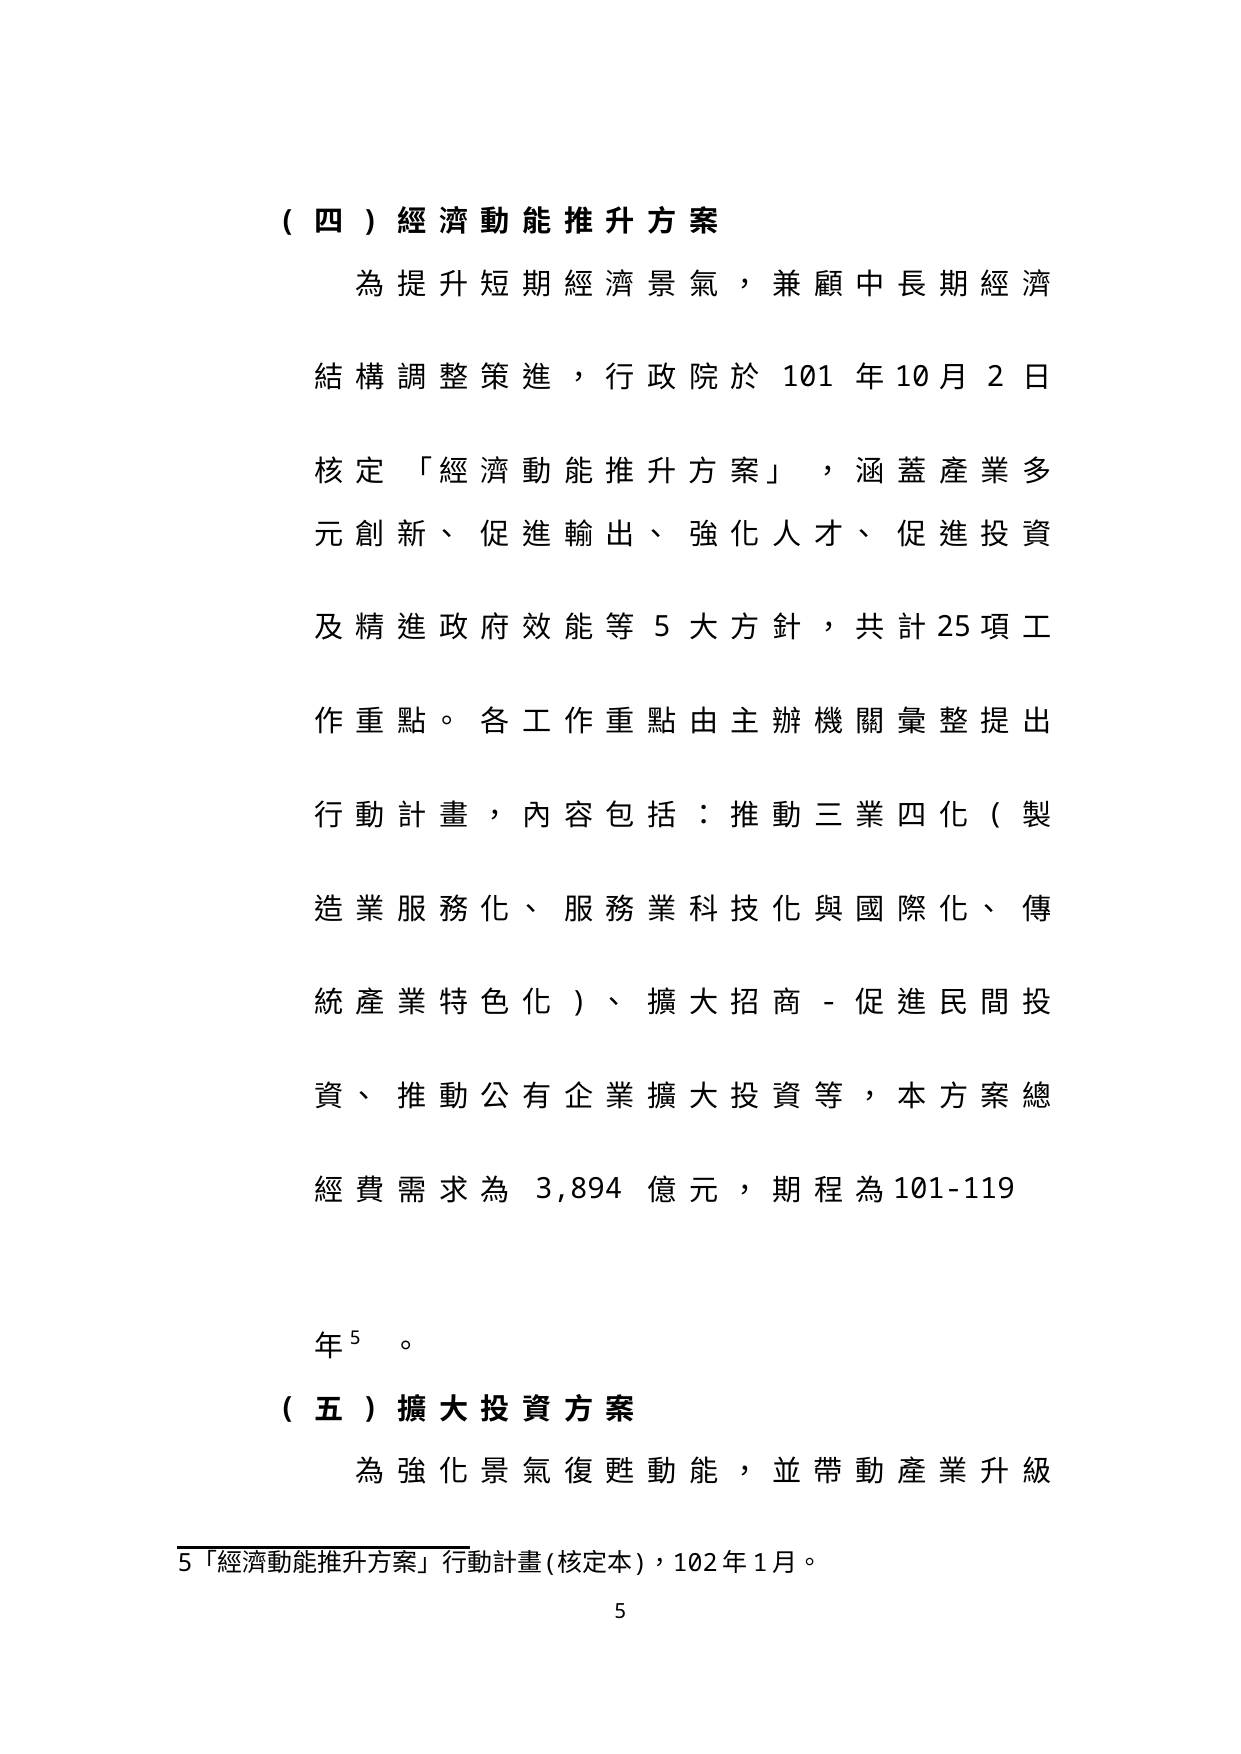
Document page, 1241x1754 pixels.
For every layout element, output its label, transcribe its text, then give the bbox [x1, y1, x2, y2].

text (五)擴大投資方案 [242, 1365, 1058, 1427]
text 為強化景氣復甦動能，並帶動產業升級 [271, 1427, 1058, 1490]
text (四)經濟動能推升方案 [242, 177, 1058, 240]
text 為提升短期經濟景氣，兼顧中長期經濟結構調整策進，行政院於101年10月2日核定「經濟動能推升方案」，涵蓋產業多元創新、促進輸出、強化人才、促進投資及精進政府效能等5大方針，共計25項工作重點。各工作重點由主辦機關彙整提出行動計畫，內容包括：推動三業四化(製造業服務化、服務業科技化與國際化、傳統產業特色化)、擴大招商-促進民間投資、推動公有企業擴大投資等，本方案總經費需求為3,894億元，期程為101-119年。 [271, 240, 1058, 1365]
text 「經濟動能推升方案」行動計畫(核定本)，102年1月。 [177, 1548, 1063, 1577]
